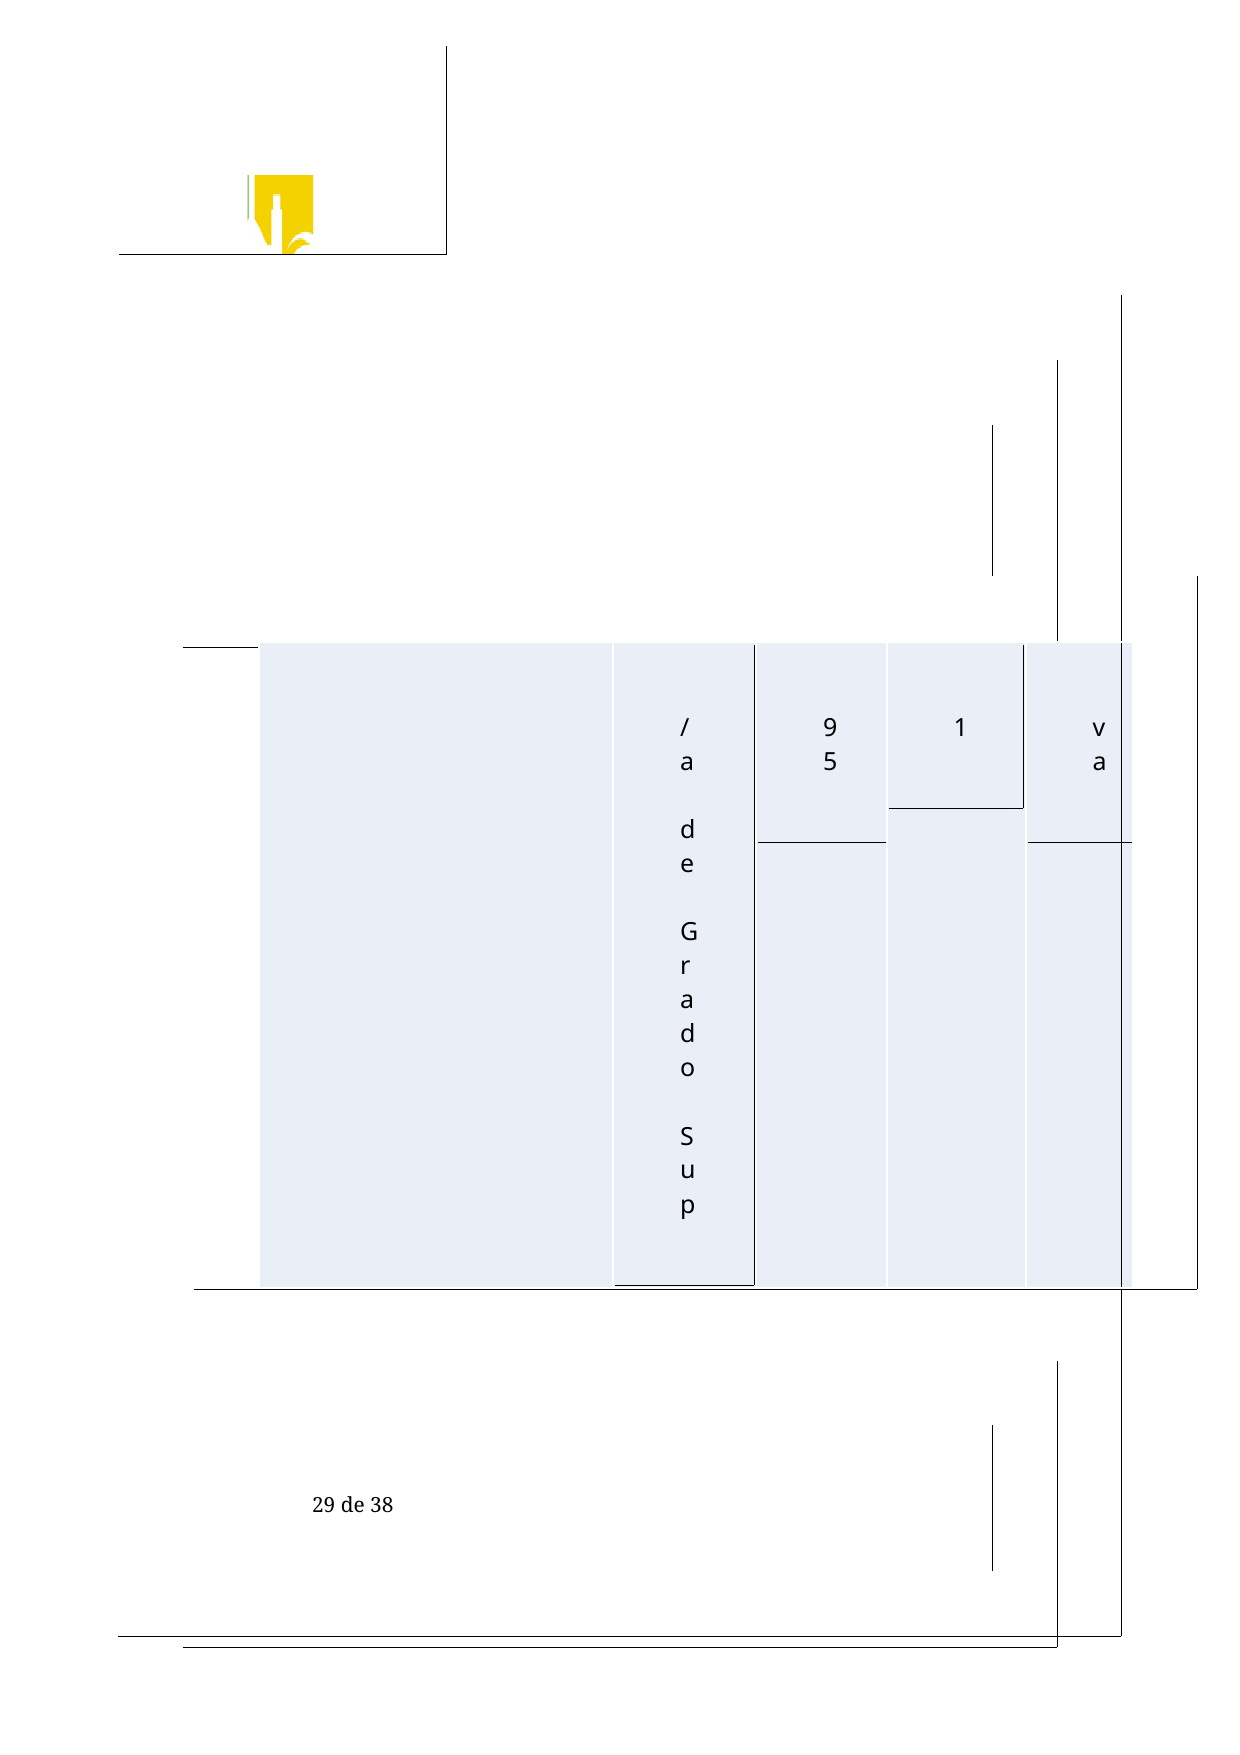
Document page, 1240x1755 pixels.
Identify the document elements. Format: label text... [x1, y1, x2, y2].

table_cell [1122, 843, 1132, 1287]
table_cell 1 [888, 643, 1025, 1287]
table_cell 95 [757, 643, 886, 1287]
table_cell /a de Grado Sup [614, 643, 755, 1287]
table_cell va [1027, 643, 1121, 1287]
table_cell [260, 643, 612, 1287]
table_cell [1122, 643, 1132, 842]
